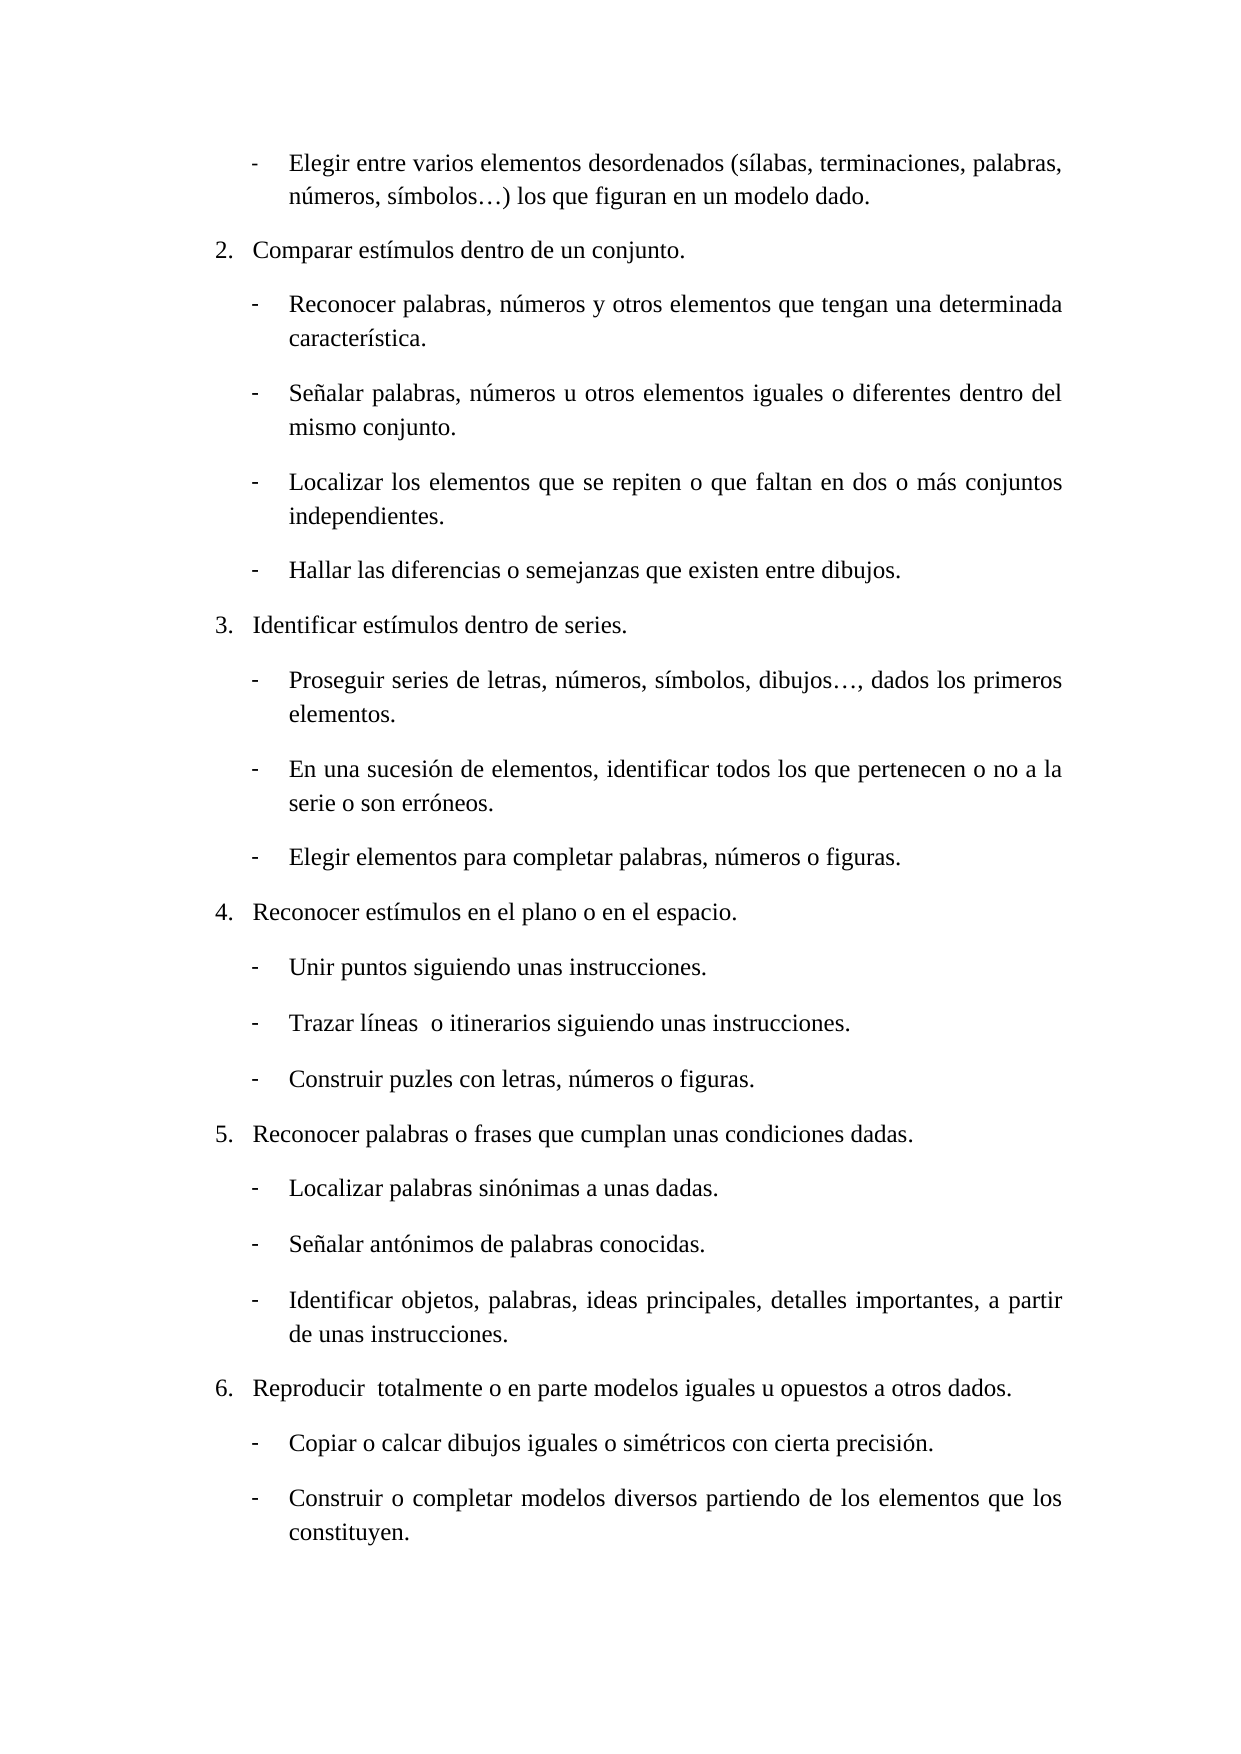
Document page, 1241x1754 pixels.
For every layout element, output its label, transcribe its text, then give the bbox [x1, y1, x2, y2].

list Elegir elementos para completar palabras, números o figuras. [251, 842, 1063, 872]
list Localizar palabras sinónimas a unas dadas. [251, 1173, 1063, 1203]
list Construir puzles con letras, números o figuras. [251, 1063, 1063, 1093]
list Elegir entre varios elementos desordenados (sílabas, terminaciones, palabras, números, símbolos…) los que figuran en un modelo dado. [251, 148, 1063, 210]
list Identificar estímulos dentro de series. [215, 610, 1063, 639]
list En una sucesión de elementos, identificar todos los que pertenecen o no a la serie o son erróneos. [251, 753, 1063, 816]
list Comparar estímulos dentro de un conjunto. [215, 235, 1063, 263]
list Localizar los elementos que se repiten o que faltan en dos o más conjuntos independientes. [251, 466, 1063, 529]
list Reproducir totalmente o en parte modelos iguales u opuestos a otros dados. [215, 1373, 1063, 1402]
list Reconocer palabras, números y otros elementos que tengan una determinada característica. [251, 289, 1063, 352]
list Copiar o calcar dibujos iguales o simétricos con cierta precisión. [251, 1427, 1063, 1457]
list Reconocer palabras o frases que cumplan unas condiciones dadas. [215, 1119, 1063, 1147]
list Identificar objetos, palabras, ideas principales, detalles importantes, a partir de unas instrucciones. [251, 1284, 1063, 1348]
list Unir puntos siguiendo unas instrucciones. [251, 951, 1063, 982]
list Proseguir series de letras, números, símbolos, dibujos…, dados los primeros elementos. [251, 664, 1063, 728]
list Hallar las diferencias o semejanzas que existen entre dibujos. [251, 554, 1063, 585]
list Construir o completar modelos diversos partiendo de los elementos que los constituyen. [251, 1483, 1063, 1546]
list Trazar líneas o itinerarios siguiendo unas instrucciones. [251, 1007, 1063, 1038]
list Señalar antónimos de palabras conocidas. [251, 1228, 1063, 1259]
list Señalar palabras, números u otros elementos iguales o diferentes dentro del mismo conjunto. [251, 377, 1063, 441]
list Reconocer estímulos en el plano o en el espacio. [215, 897, 1063, 926]
